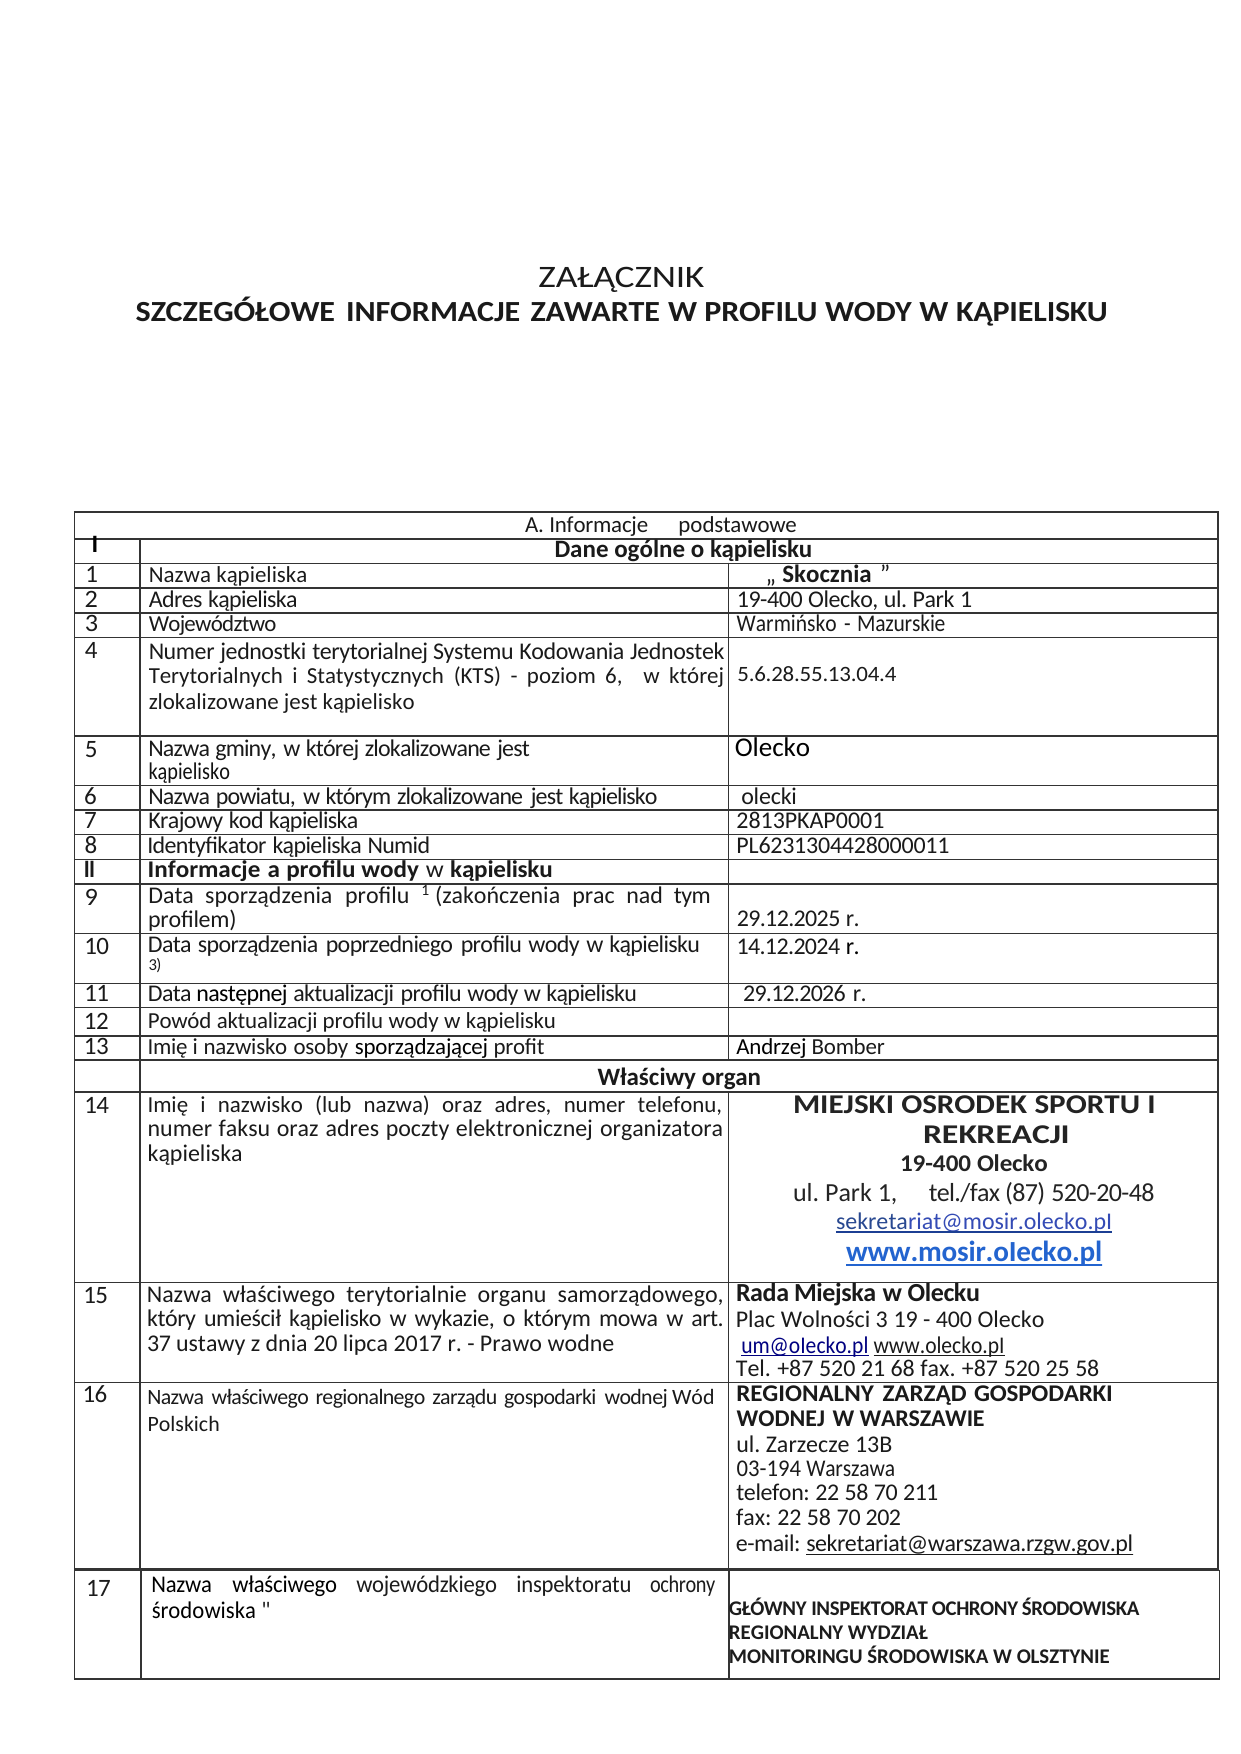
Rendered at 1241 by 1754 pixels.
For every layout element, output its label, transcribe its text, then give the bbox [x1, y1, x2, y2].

table_cell Nazwa gminy, w której zlokalizowane jest kąpielisko [141, 737, 728, 785]
table_cell Imię i nazwisko (lub nazwa) oraz adres, numer telefonu, numer faksu oraz adres poczty elektronicznej organizatora kąpieliska [141, 1093, 728, 1281]
table_cell 3 [75, 614, 139, 637]
table_cell 29.12.2026 r. [729, 984, 1217, 1006]
table_cell [729, 860, 1217, 883]
table_cell Rada Miejska w Olecku Plac Wolności 3 19 - 400 Olecko um@oIecko.pl www.olecko.pI Tel. +87 520 21 68 fax. +87 520 25 58 [729, 1283, 1217, 1382]
table_cell 1 [75, 564, 139, 587]
table_cell Krajowy kod kąpieliska [141, 811, 728, 833]
table_cell 10 [75, 934, 139, 983]
table_cell Data następnej aktualizacji profilu wody w kąpielisku [141, 984, 728, 1006]
table_cell Data sporządzenia profilu 1 (zakończenia prac nad tym profilem) [141, 885, 728, 933]
table_cell Numer jednostki terytorialnej Systemu Kodowania Jednostek Terytorialnych i Statystycznych (KTS) - poziom 6, w której zlokalizowane jest kąpielisko [141, 638, 728, 735]
table_cell 5.6.28.55.13.04.4 [729, 638, 1217, 735]
table_cell 7 [75, 811, 139, 833]
table_cell 11 [75, 984, 139, 1006]
table_cell I [75, 540, 139, 562]
table_cell Warmińsko - Mazurskie [729, 614, 1217, 637]
table_header Nazwa właściwego wojewódzkiego inspektoratu ochrony środowiska " [142, 1571, 728, 1678]
table_header GŁÓWNY INSPEKTORAT OCHRONY ŚRODOWISKA REGIONALNY WYDZIAŁ MONITORINGU ŚRODOWISKA W OLSZTYNIE [730, 1571, 1219, 1678]
table_cell Olecko [729, 737, 1217, 785]
table_cell 8 [75, 835, 139, 858]
table_cell Dane ogólne o kąpielisku [141, 540, 1217, 562]
table_cell 14 [75, 1093, 139, 1281]
table_cell 4 [75, 638, 139, 735]
table_cell [75, 1061, 139, 1091]
table_cell MIEJSKI OSRODEK SPORTU I REKREACJI 19-400 Olecko ul. Park 1, tel./fax (87) 520-20-48 sekretariat@mosir.olecko.pI www.mosir.oIecko.pl [729, 1093, 1217, 1281]
table_cell 9 [75, 885, 139, 933]
table_cell Identyfikator kąpieliska Numid [141, 835, 728, 858]
text ZAŁĄCZNIK [124, 259, 1118, 295]
table_header A. Informacje podstawowe [75, 513, 1217, 538]
table_cell [729, 1008, 1217, 1035]
table_cell Informacje a profilu wody w kąpielisku [141, 860, 728, 883]
table_cell Data sporządzenia poprzedniego profilu wody w kąpielisku 3) [141, 934, 728, 983]
table_cell 16 [75, 1383, 139, 1568]
table_cell II [75, 860, 139, 883]
table_cell REGIONALNY ZARZĄD GOSPODARKI WODNEJ W WARSZAWIE ul. Zarzecze 13B 03-194 Warszawa telefon: 22 58 70 211 fax: 22 58 70 202 e-mail: sekretariat@warszawa.rzgw.gov.pl [729, 1383, 1217, 1568]
table_cell 5 [75, 737, 139, 785]
table_cell 29.12.2025 r. [729, 885, 1217, 933]
table_cell Właściwy organ [141, 1061, 1217, 1091]
table_cell Andrzej Bomber [729, 1037, 1217, 1059]
table_cell Powód aktualizacji profilu wody w kąpielisku [141, 1008, 728, 1035]
table_cell 2 [75, 589, 139, 612]
table_header 17 [75, 1571, 140, 1678]
text SZCZEGÓŁOWE INFORMACJE ZAWARTE W PROFILU WODY W KĄPIELISKU [124, 295, 1119, 328]
table_cell 15 [75, 1283, 139, 1382]
table_cell Województwo [141, 614, 728, 637]
table_cell 19-400 Olecko, ul. Park 1 [729, 589, 1217, 612]
table_cell 14.12.2024 r. [729, 934, 1217, 983]
table_cell 2813PKAP0001 [729, 811, 1217, 833]
table_cell 13 [75, 1037, 139, 1059]
table_cell olecki [729, 786, 1217, 809]
table_cell Nazwa powiatu, w którym zlokalizowane jest kąpielisko [141, 786, 728, 809]
table_cell Nazwa właściwego regionalnego zarządu gospodarki wodnej Wód Polskich [141, 1383, 728, 1568]
table_cell Imię i nazwisko osoby sporządzającej profit [141, 1037, 728, 1059]
table_cell PL6231304428000011 [729, 835, 1217, 858]
table_cell „ Skocznia ” [729, 564, 1217, 587]
table_cell Adres kąpieliska [141, 589, 728, 612]
table_cell Nazwa właściwego terytorialnie organu samorządowego, który umieścił kąpielisko w wykazie, o którym mowa w art. 37 ustawy z dnia 20 lipca 2017 r. - Prawo wodne [141, 1283, 728, 1382]
table_cell 6 [75, 786, 139, 809]
table_cell Nazwa kąpieliska [141, 564, 728, 587]
table_cell 12 [75, 1008, 139, 1035]
